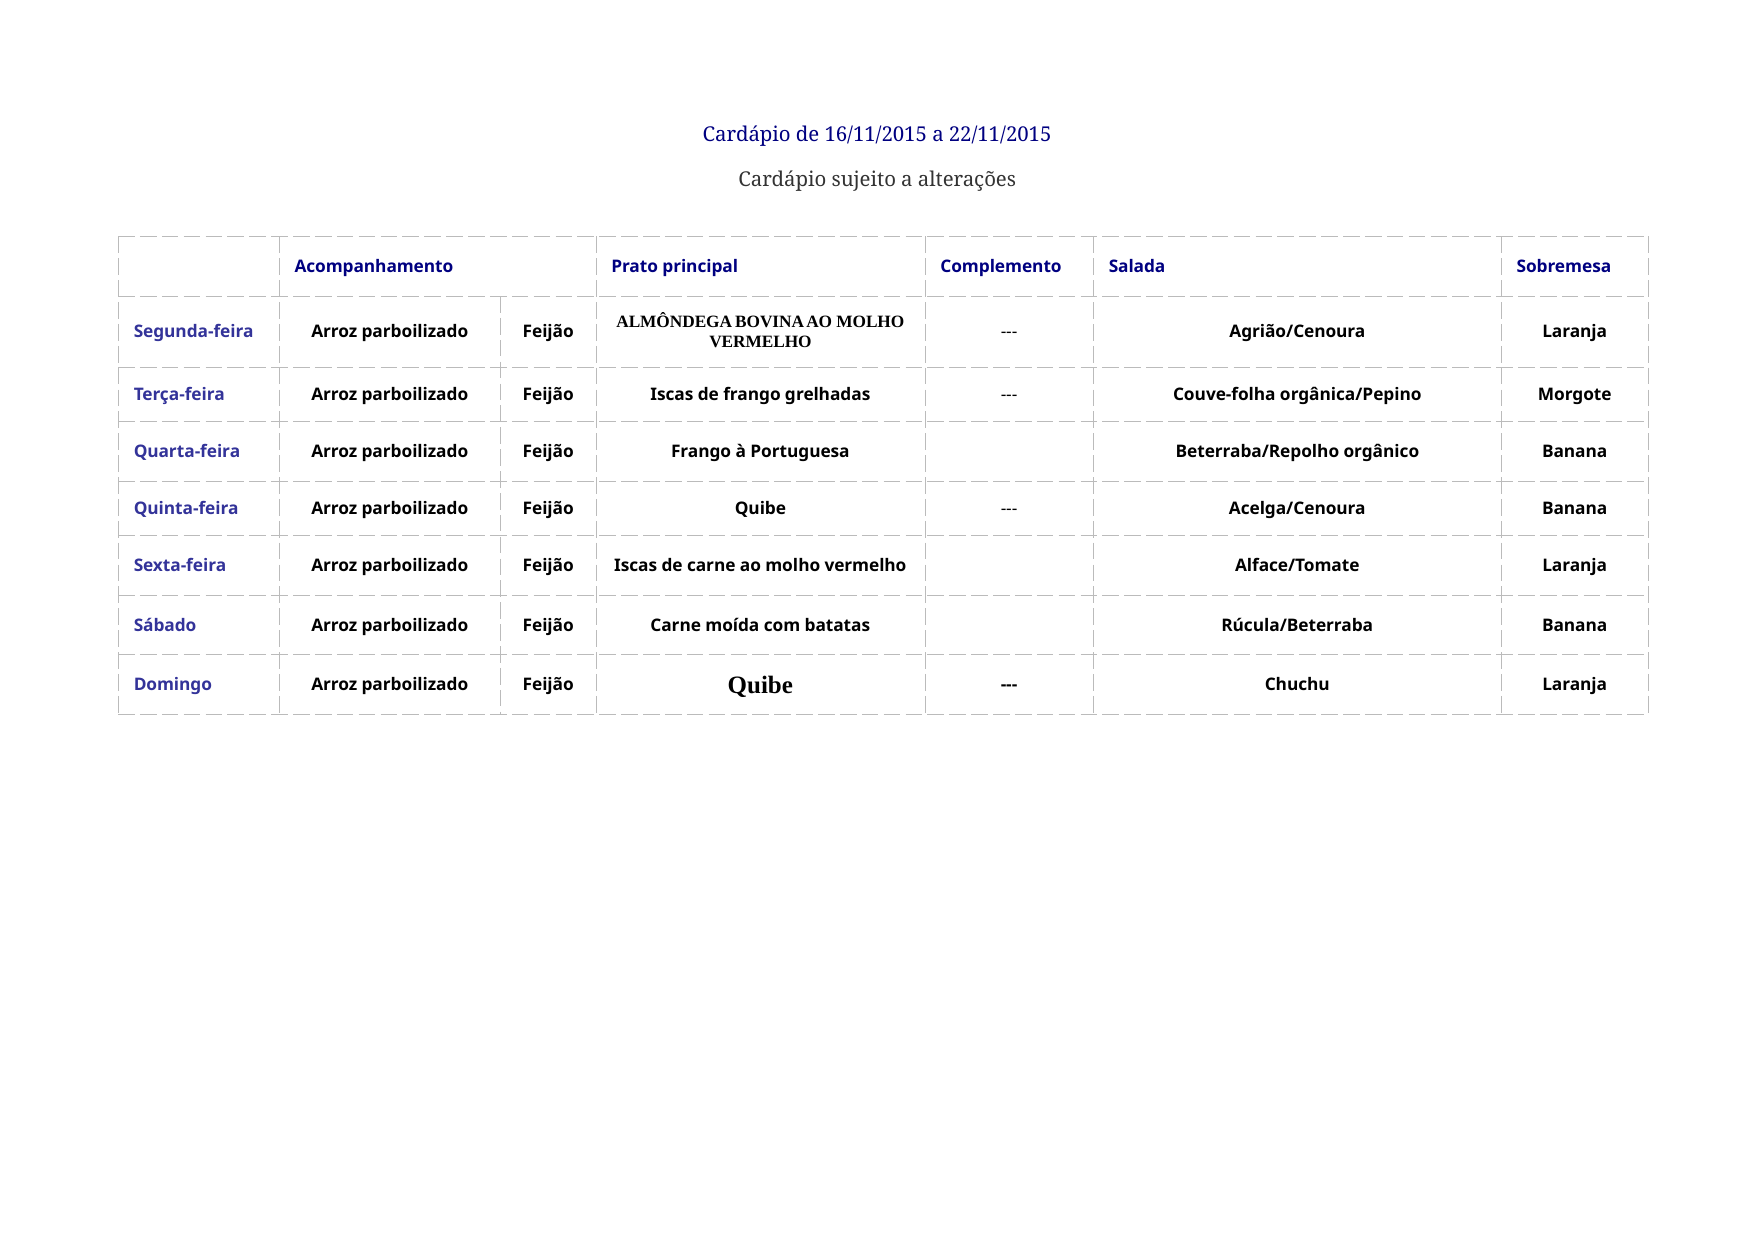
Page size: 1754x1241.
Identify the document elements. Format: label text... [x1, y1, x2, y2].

table_cell ALMÔNDEGA BOVINA AO MOLHO VERMELHO [596, 296, 925, 367]
table_cell Arroz parboilizado [279, 421, 500, 481]
table_cell Frango à Portuguesa [596, 421, 925, 481]
table_cell Beterraba/Repolho orgânico [1093, 421, 1501, 481]
table_cell Domingo [118, 654, 279, 714]
table_header Sobremesa [1501, 236, 1648, 296]
table_header Acompanhamento [279, 236, 596, 296]
table_cell Feijão [500, 296, 596, 367]
text Cardápio de 16/11/2015 a 22/11/2015 [118, 118, 1636, 148]
table_cell Feijão [500, 535, 596, 595]
table_cell [925, 535, 1093, 595]
table_cell Arroz parboilizado [279, 481, 500, 535]
table_cell Sexta-feira [118, 535, 279, 595]
table_cell Quibe [596, 654, 925, 714]
table_cell Laranja [1501, 535, 1648, 595]
table_cell --- [925, 481, 1093, 535]
table_cell Banana [1501, 481, 1648, 535]
table_header Complemento [925, 236, 1093, 296]
table_cell [925, 421, 1093, 481]
table_cell Quibe [596, 481, 925, 535]
table_cell Laranja [1501, 654, 1648, 714]
table_cell Rúcula/Beterraba [1093, 595, 1501, 654]
table_cell Alface/Tomate [1093, 535, 1501, 595]
table_cell Iscas de carne ao molho vermelho [596, 535, 925, 595]
table_cell Feijão [500, 367, 596, 421]
table_cell Morgote [1501, 367, 1648, 421]
table_cell Terça-feira [118, 367, 279, 421]
table_cell Banana [1501, 595, 1648, 654]
table_cell Arroz parboilizado [279, 296, 500, 367]
table_cell Chuchu [1093, 654, 1501, 714]
table_cell Arroz parboilizado [279, 595, 500, 654]
table_cell Arroz parboilizado [279, 535, 500, 595]
table_cell Quarta-feira [118, 421, 279, 481]
table_cell Banana [1501, 421, 1648, 481]
table_cell Iscas de frango grelhadas [596, 367, 925, 421]
table_cell Segunda-feira [118, 296, 279, 367]
table_cell Arroz parboilizado [279, 367, 500, 421]
table_cell --- [925, 296, 1093, 367]
text Cardápio sujeito a alterações [118, 162, 1636, 192]
table_cell Feijão [500, 654, 596, 714]
table_cell Arroz parboilizado [279, 654, 500, 714]
table_cell Feijão [500, 421, 596, 481]
table_cell --- [925, 367, 1093, 421]
table_cell Carne moída com batatas [596, 595, 925, 654]
table_cell Quinta-feira [118, 481, 279, 535]
table_cell Acelga/Cenoura [1093, 481, 1501, 535]
table_cell Feijão [500, 595, 596, 654]
table_header Salada [1093, 236, 1501, 296]
table_cell --- [925, 654, 1093, 714]
table_cell Laranja [1501, 296, 1648, 367]
table_cell [925, 595, 1093, 654]
table_cell Agrião/Cenoura [1093, 296, 1501, 367]
table_header [118, 236, 279, 296]
table_cell Sábado [118, 595, 279, 654]
table_cell Feijão [500, 481, 596, 535]
table_header Prato principal [596, 236, 925, 296]
table_cell Couve-folha orgânica/Pepino [1093, 367, 1501, 421]
